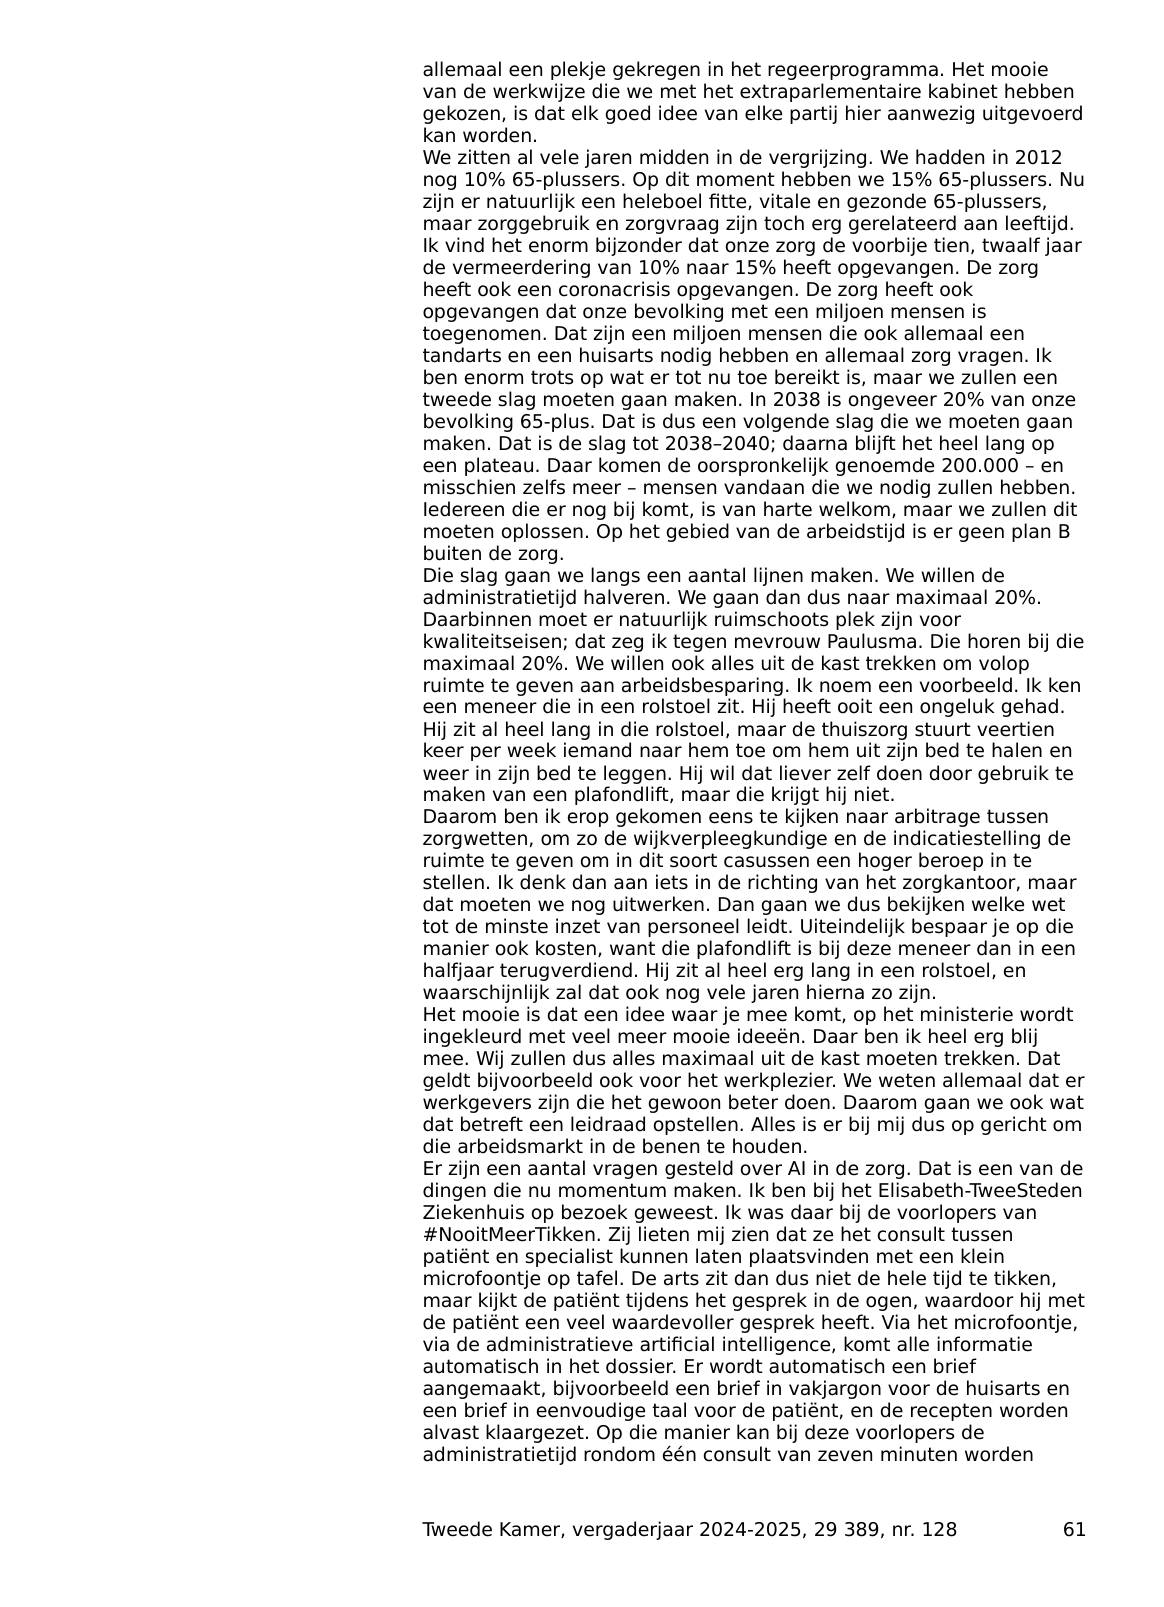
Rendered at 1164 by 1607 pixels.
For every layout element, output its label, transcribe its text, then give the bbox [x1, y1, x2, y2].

text Er zijn een aantal vragen gesteld over AI in de zorg. Dat is een van de dingen die nu momentum maken. Ik ben bij het Elisabeth-TweeSteden Ziekenhuis op bezoek geweest. Ik was daar bij de voorlopers van #NooitMeerTikken. Zij lieten mij zien dat ze het consult tussen patiënt en specialist kunnen laten plaatsvinden met een klein microfoontje op tafel. De arts zit dan dus niet de hele tijd te tikken, maar kijkt de patiënt tijdens het gesprek in de ogen, waardoor hij met de patiënt een veel waardevoller gesprek heeft. Via het microfoontje, via de administratieve artificial intelligence, komt alle informatie automatisch in het dossier. Er wordt automatisch een brief aangemaakt, bijvoorbeeld een brief in vakjargon voor de huisarts en een brief in eenvoudige taal voor de patiënt, en de recepten worden alvast klaargezet. Op die manier kan bij deze voorlopers de administratietijd rondom één consult van zeven minuten worden [422, 1158, 1087, 1466]
text Het mooie is dat een idee waar je mee komt, op het ministerie wordt ingekleurd met veel meer mooie ideeën. Daar ben ik heel erg blij mee. Wij zullen dus alles maximaal uit de kast moeten trekken. Dat geldt bijvoorbeeld ook voor het werkplezier. We weten allemaal dat er werkgevers zijn die het gewoon beter doen. Daarom gaan we ook wat dat betreft een leidraad opstellen. Alles is er bij mij dus op gericht om die arbeidsmarkt in de benen te houden. [422, 1004, 1087, 1158]
text We zitten al vele jaren midden in de vergrijzing. We hadden in 2012 nog 10% 65-plussers. Op dit moment hebben we 15% 65-plussers. Nu zijn er natuurlijk een heleboel fitte, vitale en gezonde 65-plussers, maar zorggebruik en zorgvraag zijn toch erg gerelateerd aan leeftijd. Ik vind het enorm bijzonder dat onze zorg de voorbije tien, twaalf jaar de vermeerdering van 10% naar 15% heeft opgevangen. De zorg heeft ook een coronacrisis opgevangen. De zorg heeft ook opgevangen dat onze bevolking met een miljoen mensen is toegenomen. Dat zijn een miljoen mensen die ook allemaal een tandarts en een huisarts nodig hebben en allemaal zorg vragen. Ik ben enorm trots op wat er tot nu toe bereikt is, maar we zullen een tweede slag moeten gaan maken. In 2038 is ongeveer 20% van onze bevolking 65-plus. Dat is dus een volgende slag die we moeten gaan maken. Dat is de slag tot 2038–2040; daarna blijft het heel lang op een plateau. Daar komen de oorspronkelijk genoemde 200.000 – en misschien zelfs meer – mensen vandaan die we nodig zullen hebben. Iedereen die er nog bij komt, is van harte welkom, maar we zullen dit moeten oplossen. Op het gebied van de arbeidstijd is er geen plan B buiten de zorg. [422, 147, 1087, 564]
text allemaal een plekje gekregen in het regeerprogramma. Het mooie van de werkwijze die we met het extraparlementaire kabinet hebben gekozen, is dat elk goed idee van elke partij hier aanwezig uitgevoerd kan worden. [422, 59, 1087, 147]
text Daarom ben ik erop gekomen eens te kijken naar arbitrage tussen zorgwetten, om zo de wijkverpleegkundige en de indicatiestelling de ruimte te geven om in dit soort casussen een hoger beroep in te stellen. Ik denk dan aan iets in de richting van het zorgkantoor, maar dat moeten we nog uitwerken. Dan gaan we dus bekijken welke wet tot de minste inzet van personeel leidt. Uiteindelijk bespaar je op die manier ook kosten, want die plafondlift is bij deze meneer dan in een halfjaar terugverdiend. Hij zit al heel erg lang in een rolstoel, en waarschijnlijk zal dat ook nog vele jaren hierna zo zijn. [422, 806, 1087, 1004]
text Die slag gaan we langs een aantal lijnen maken. We willen de administratietijd halveren. We gaan dan dus naar maximaal 20%. Daarbinnen moet er natuurlijk ruimschoots plek zijn voor kwaliteitseisen; dat zeg ik tegen mevrouw Paulusma. Die horen bij die maximaal 20%. We willen ook alles uit de kast trekken om volop ruimte te geven aan arbeidsbesparing. Ik noem een voorbeeld. Ik ken een meneer die in een rolstoel zit. Hij heeft ooit een ongeluk gehad. Hij zit al heel lang in die rolstoel, maar de thuiszorg stuurt veertien keer per week iemand naar hem toe om hem uit zijn bed te halen en weer in zijn bed te leggen. Hij wil dat liever zelf doen door gebruik te maken van een plafondlift, maar die krijgt hij niet. [422, 564, 1087, 806]
